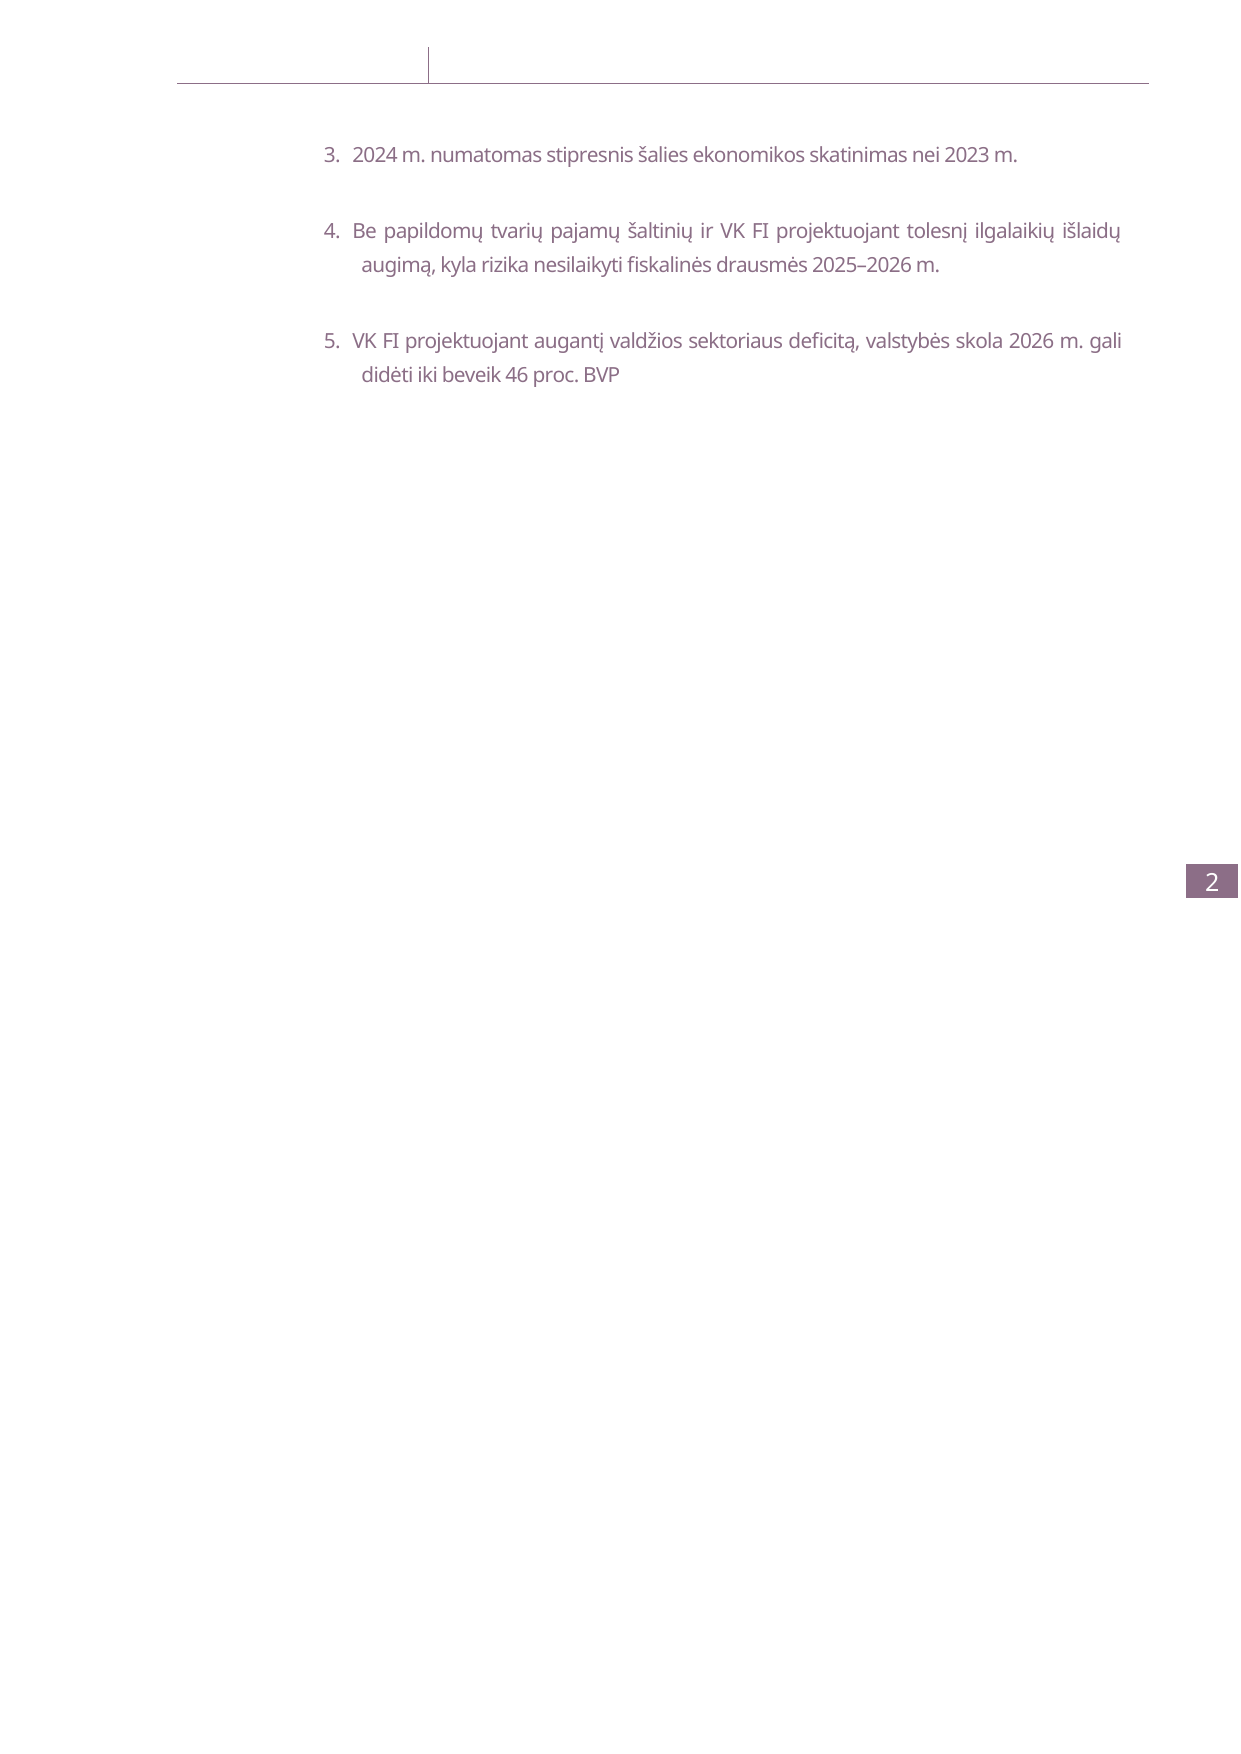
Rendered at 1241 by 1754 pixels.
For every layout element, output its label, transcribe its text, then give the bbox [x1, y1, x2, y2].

list VK FI projektuojant augantį valdžios sektoriaus deficitą, valstybės skola 2026 m. gali didėti iki beveik 46 proc. BVP [324, 326, 1122, 388]
list 2024 m. numatomas stipresnis šalies ekonomikos skatinimas nei 2023 m. [324, 140, 1122, 169]
list Be papildomų tvarių pajamų šaltinių ir VK FI projektuojant tolesnį ilgalaikių išlaidų augimą, kyla rizika nesilaikyti fiskalinės drausmės 2025–2026 m. [324, 216, 1122, 278]
